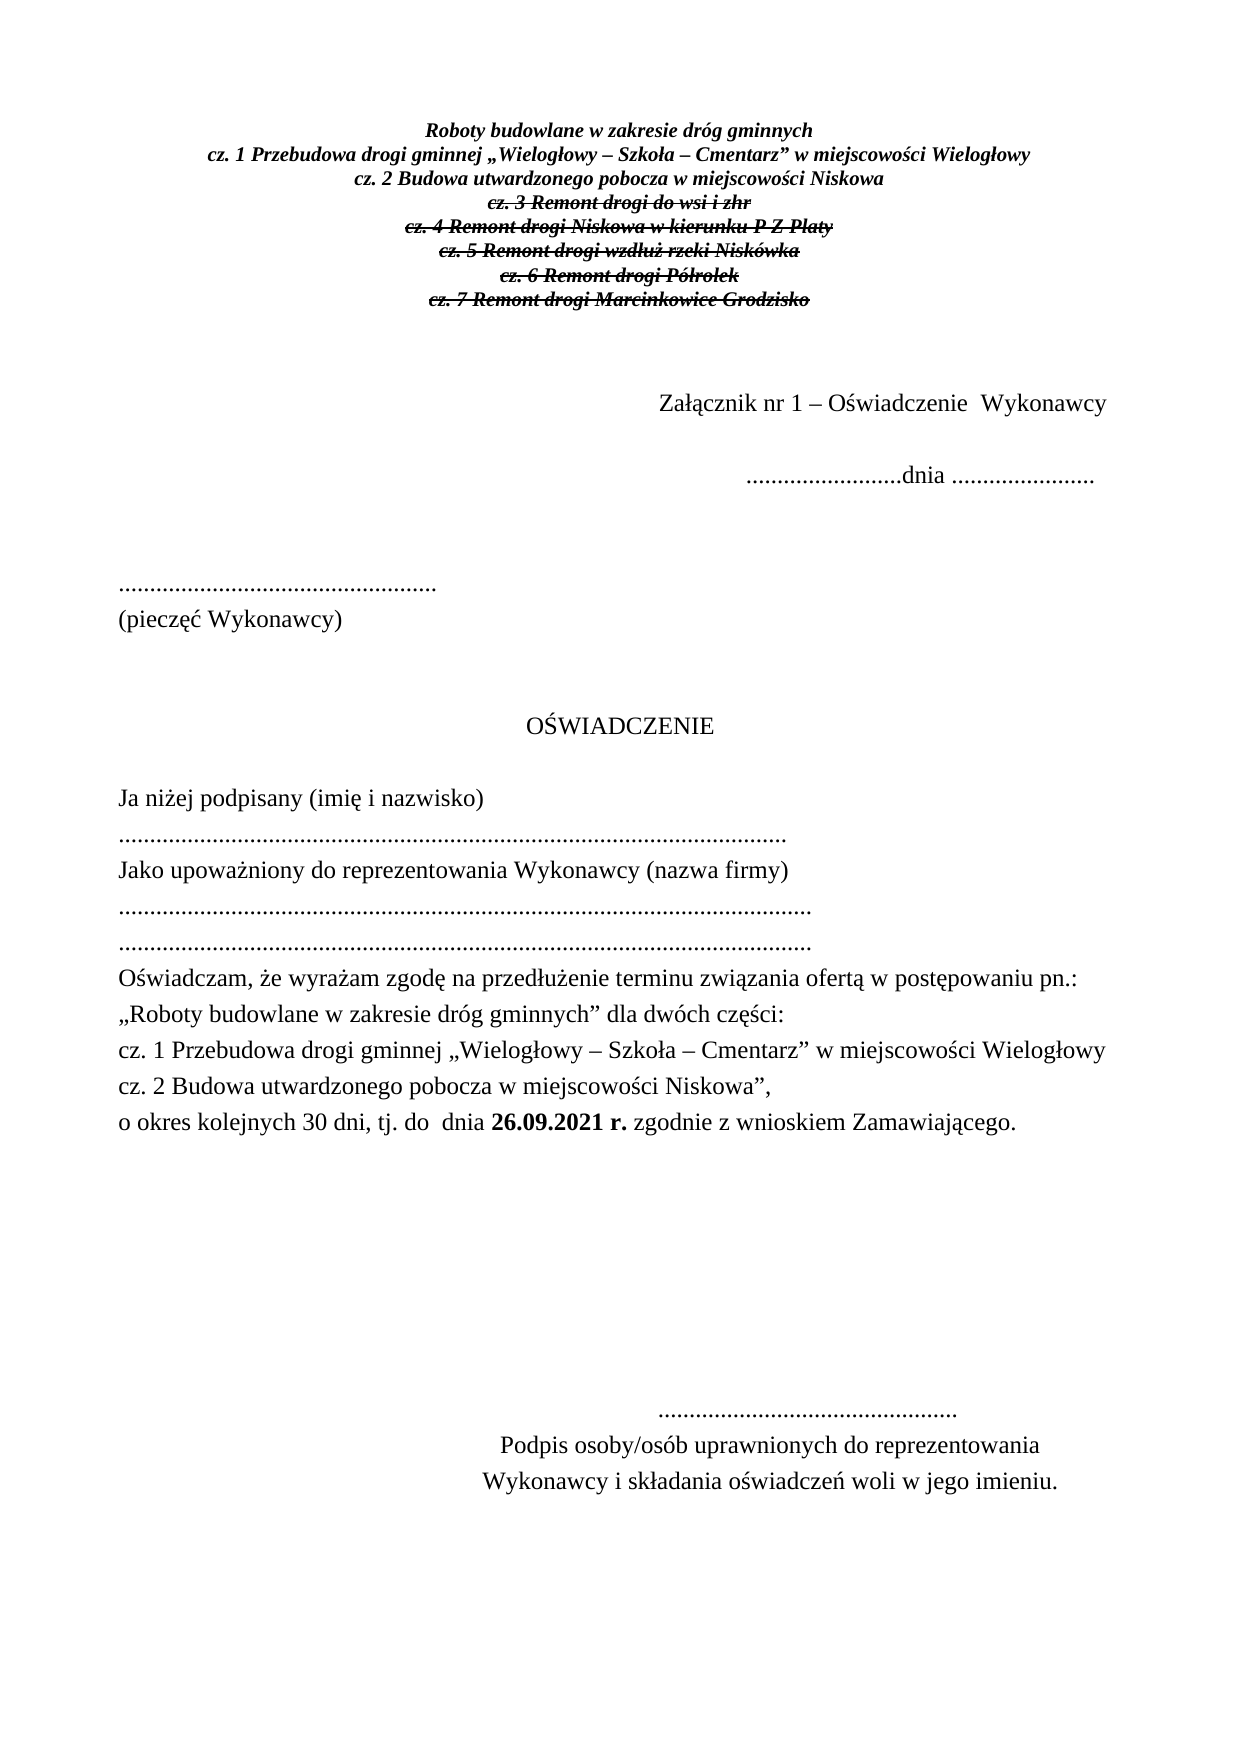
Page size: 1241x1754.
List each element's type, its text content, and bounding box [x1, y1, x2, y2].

text cz. 1 Przebudowa drogi gminnej „Wielogłowy – Szkoła – Cmentarz” w miejscowości Wielogłowy [118, 1035, 1122, 1064]
text OŚWIADCZENIE [118, 711, 1122, 740]
text „Roboty budowlane w zakresie dróg gminnych” dla dwóch części: [118, 999, 1122, 1028]
text Podpis osoby/osób uprawnionych do reprezentowania [118, 1430, 1122, 1459]
text Załącznik nr 1 – Oświadczenie Wykonawcy [118, 388, 1122, 417]
text ........................................................................................................... [118, 819, 1122, 848]
text ................................................ [118, 1394, 1122, 1423]
text cz. 2 Budowa utwardzonego pobocza w miejscowości Niskowa”, [118, 1071, 1122, 1099]
text .........................dnia ....................... [118, 460, 1122, 489]
text Oświadczam, że wyrażam zgodę na przedłużenie terminu związania ofertą w postępowaniu pn.: [118, 963, 1122, 992]
text ............................................................................................................... [118, 891, 1122, 920]
text o okres kolejnych 30 dni, tj. do dnia 26.09.2021 r. zgodnie z wnioskiem Zamawiającego. [118, 1107, 1122, 1136]
text Ja niżej podpisany (imię i nazwisko) [118, 783, 1122, 812]
text ................................................... [118, 568, 1122, 596]
text (pieczęć Wykonawcy) [118, 604, 1122, 632]
text Jako upoważniony do reprezentowania Wykonawcy (nazwa firmy) [118, 855, 1122, 884]
text ............................................................................................................... [118, 927, 1122, 956]
text Wykonawcy i składania oświadczeń woli w jego imieniu. [118, 1466, 1122, 1495]
